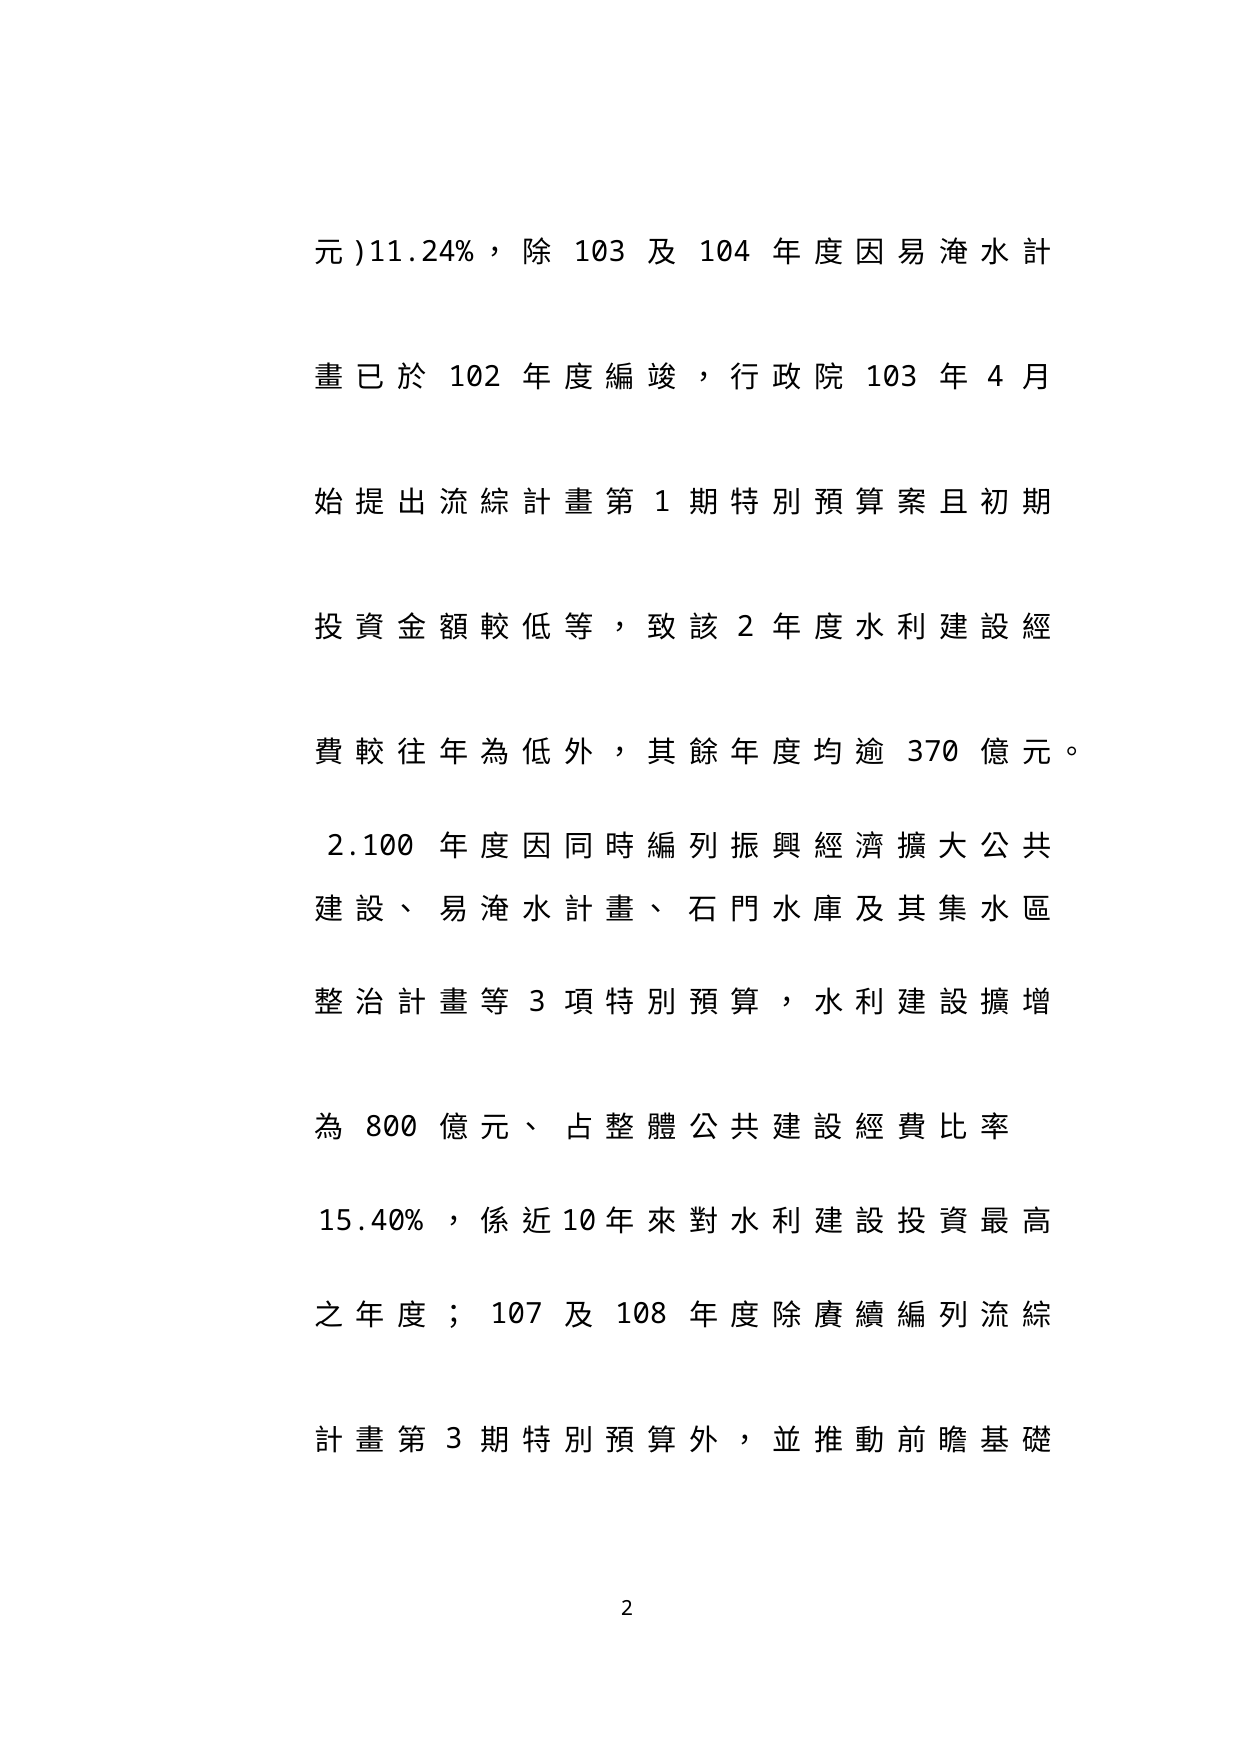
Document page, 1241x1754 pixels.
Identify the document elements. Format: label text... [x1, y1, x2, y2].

text 1.近10年(99至108年度)中央政府平均每年度編列水利建設約446億元，占整體公共建設總經費(平均每年度3,968億元)11.24%，除103及104年度因易淹水計畫已於102年度編竣，行政院103年4月始提出流綜計畫第1期特別預算案且初期投資金額較低等，致該2年度水利建設經費較往年為低外，其餘年度均逾370億元。 [271, 177, 1058, 802]
text 2.100年度因同時編列振興經濟擴大公共建設、易淹水計畫、石門水庫及其集水區整治計畫等3項特別預算，水利建設擴增為800億元、占整體公共建設經費比率15.40%，係近10年來對水利建設投資最高之年度；107及108年度除賡續編列流綜計畫第3期特別預算外，並推動前瞻基礎建設計畫第1、2期，該2年度水利建設總經費分別攀升為500億元及527億元，占整體公共建設經費比率亦增高為13.34%及13.42%，僅次於100年度，位居近10年來第2(108年度)、3(107年度)高者。 [271, 802, 1058, 1490]
